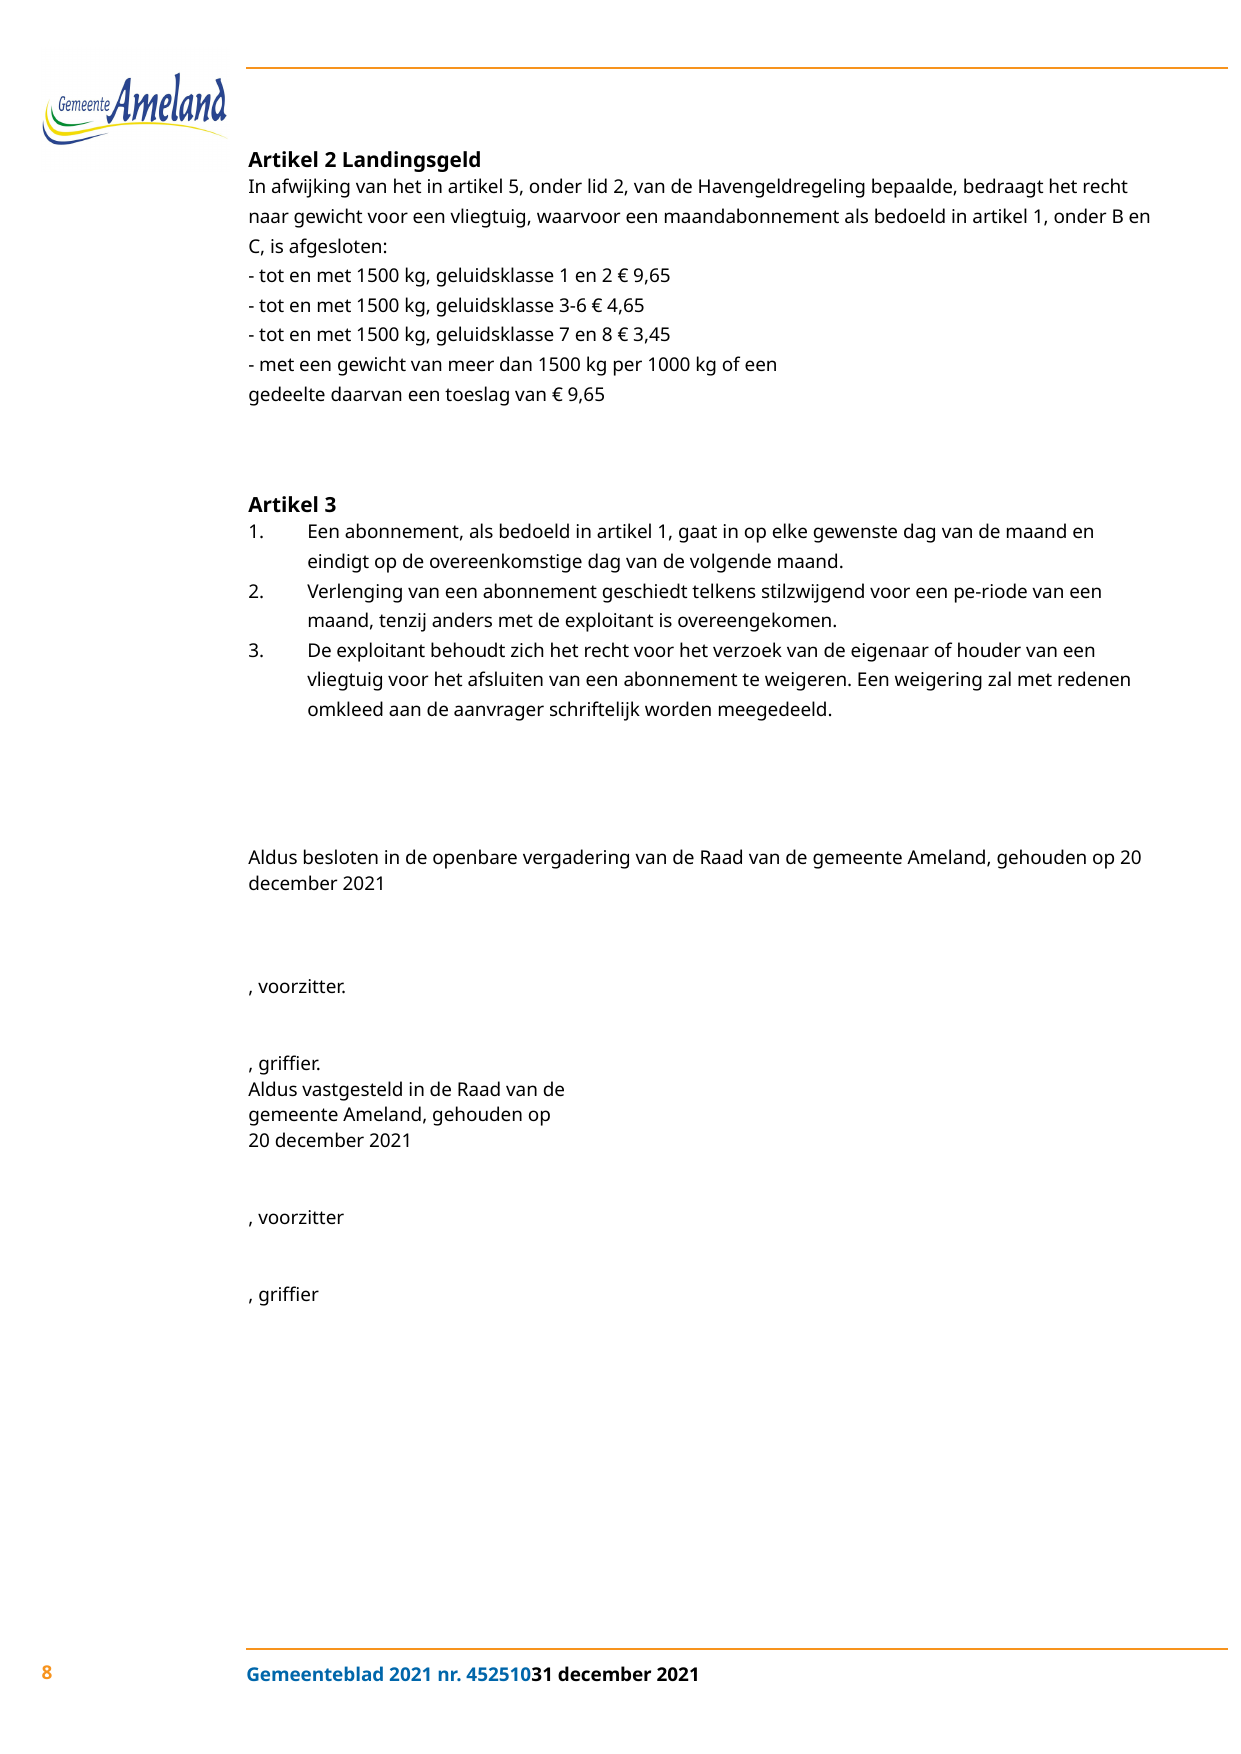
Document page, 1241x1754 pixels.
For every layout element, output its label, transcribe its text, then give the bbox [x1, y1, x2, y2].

text In afwijking van het in artikel 5, onder lid 2, van de Havengeldregeling bepaalde, bedraagt het recht naar gewicht voor een vliegtuig, waarvoor een maandabonnement als bedoeld in artikel 1, onder B en C, is afgesloten: [248, 174, 1152, 258]
list Een abonnement, als bedoeld in artikel 1, gaat in op elke gewenste dag van de maand en eindigt op de overeenkomstige dag van de volgende maand. [248, 519, 1152, 574]
picture [41, 47, 231, 172]
list De exploitant behoudt zich het recht voor het verzoek van de eigenaar of houder van een vliegtuig voor het afsluiten van een abonnement te weigeren. Een weigering zal met redenen omkleed aan de aanvrager schriftelijk worden meegedeeld. [248, 637, 1152, 722]
text - tot en met 1500 kg, geluidsklasse 3-6 € 4,65 [248, 292, 1152, 318]
text Aldus vastgesteld in de Raad van de [248, 1076, 1152, 1101]
list Verlenging van een abonnement geschiedt telkens stilzwijgend voor een pe-riode van een maand, tenzij anders met de exploitant is overeengekomen. [248, 578, 1152, 633]
text 20 december 2021 [248, 1127, 1152, 1153]
text , voorzitter. [248, 973, 1152, 998]
text Artikel 3 [248, 490, 1152, 519]
text - tot en met 1500 kg, geluidsklasse 1 en 2 € 9,65 [248, 262, 1152, 288]
text gedeelte daarvan een toeslag van € 9,65 [248, 381, 1152, 406]
text , griffier [248, 1282, 1152, 1307]
text , voorzitter [248, 1204, 1152, 1230]
text Artikel 2 Landingsgeld [248, 145, 1152, 174]
text Aldus besloten in de openbare vergadering van de Raad van de gemeente Ameland, gehouden op 20 december 2021 [248, 844, 1152, 896]
text gemeente Ameland, gehouden op [248, 1101, 1152, 1127]
text - tot en met 1500 kg, geluidsklasse 7 en 8 € 3,45 [248, 322, 1152, 347]
text - met een gewicht van meer dan 1500 kg per 1000 kg of een [248, 351, 1152, 377]
text , griffier. [248, 1050, 1152, 1076]
